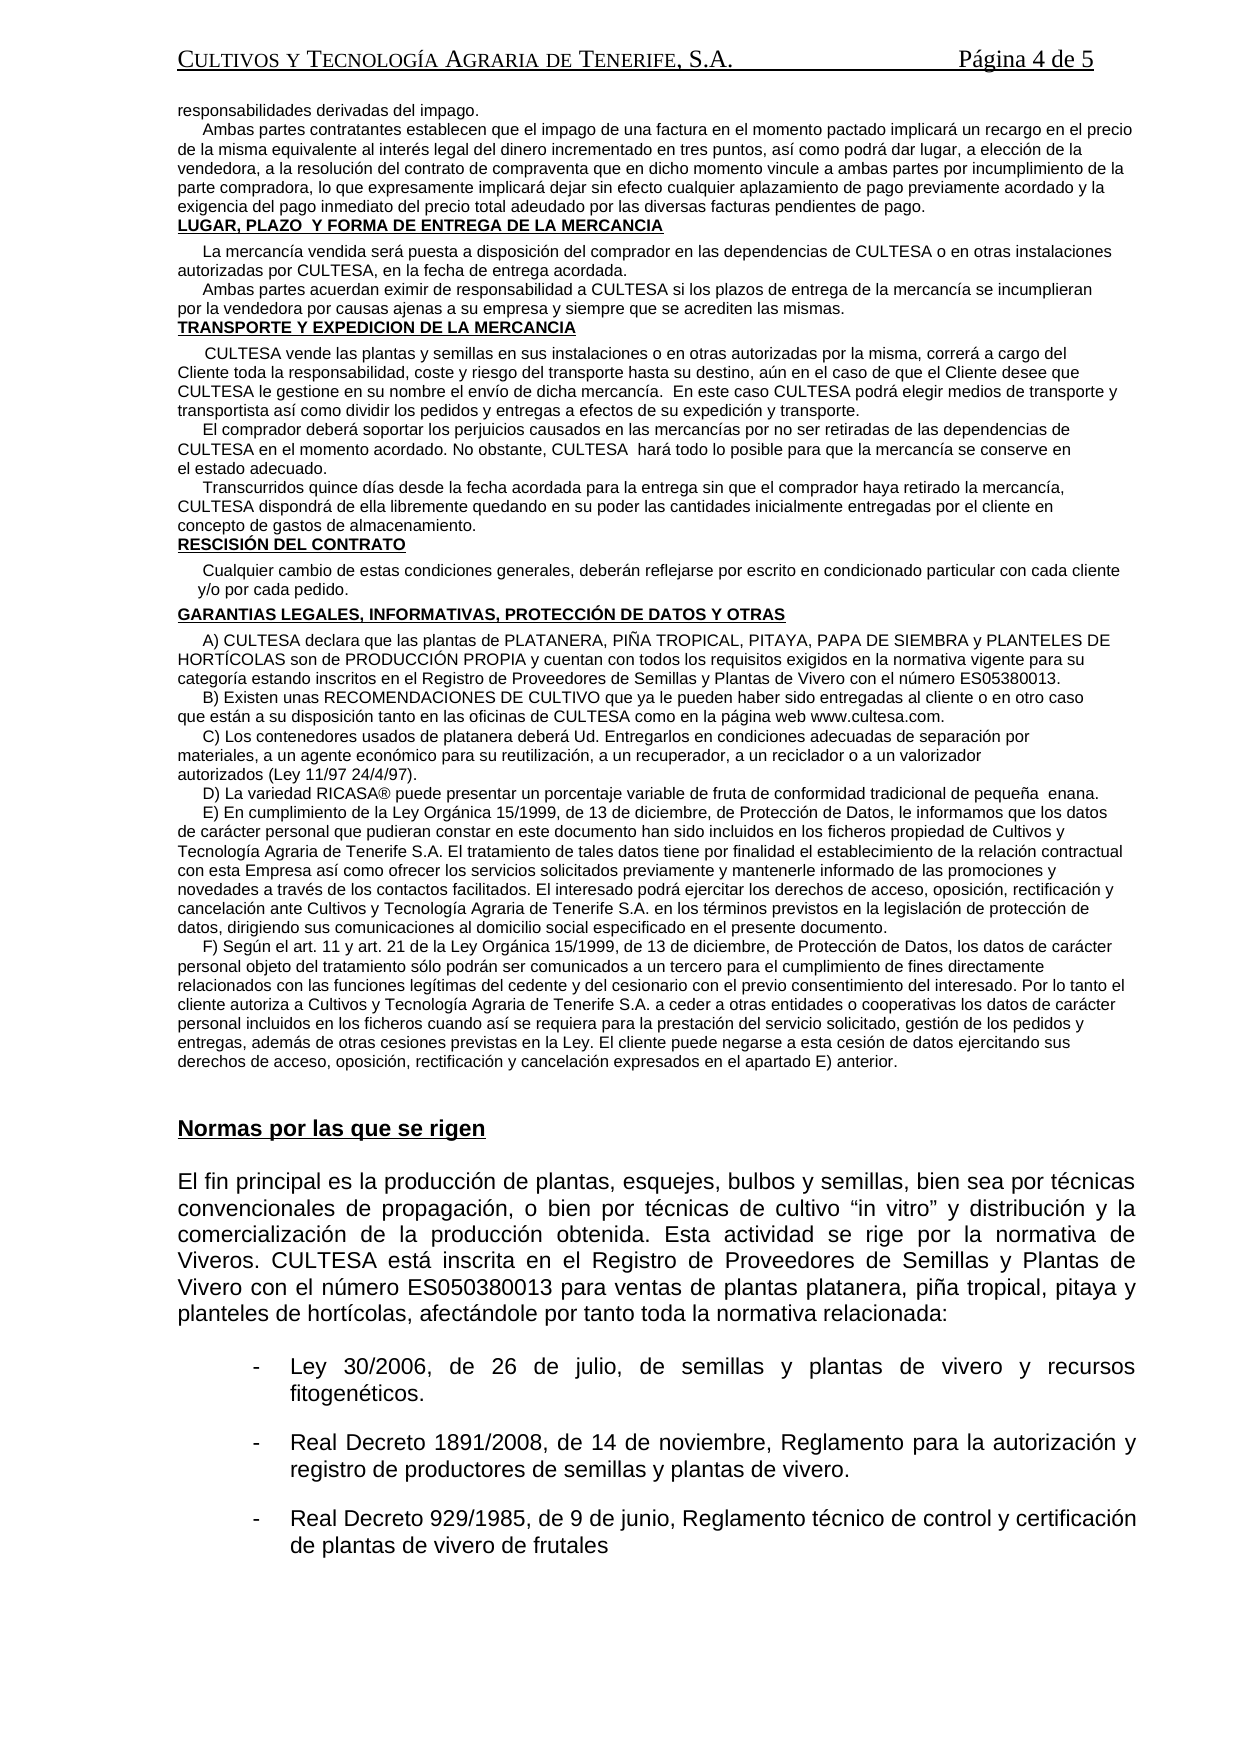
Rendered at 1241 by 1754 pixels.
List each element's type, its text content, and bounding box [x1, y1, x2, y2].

text El fin principal es la producción de plantas, esquejes, bulbos y semillas, bien sea por técnicas convencionales de propagación, o bien por técnicas de cultivo “in vitro” y distribución y la comercialización de la producción obtenida. Esta actividad se rige por la normativa de Viveros. CULTESA está inscrita en el Registro de Proveedores de Semillas y Plantas de Vivero con el número ES050380013 para ventas de plantas platanera, piña tropical, pitaya y planteles de hortícolas, afectándole por tanto toda la normativa relacionada: [177, 1168, 1137, 1326]
text C) Los contenedores usados de platanera deberá Ud. Entregarlos en condiciones adecuadas de separación por materiales, a un agente económico para su reutilización, a un recuperador, a un reciclador o a un valorizador autorizados (Ley 11/97 24/4/97). [177, 726, 1069, 784]
list Ley 30/2006, de 26 de julio, de semillas y plantas de vivero y recursos fitogenéticos. [252, 1353, 1137, 1407]
text LUGAR, PLAZO Y FORMA DE ENTREGA DE LA MERCANCIA [177, 216, 1137, 235]
text El comprador deberá soportar los perjuicios causados en las mercancías por no ser retiradas de las dependencias de CULTESA en el momento acordado. No obstante, CULTESA hará todo lo posible para que la mercancía se conserve en el estado adecuado. [177, 420, 1086, 478]
text RESCISIÓN DEL CONTRATO [177, 535, 1137, 554]
text Ambas partes acuerdan eximir de responsabilidad a CULTESA si los plazos de entrega de la mercancía se incumplieran por la vendedora por causas ajenas a su empresa y siempre que se acrediten las mismas. [177, 280, 1111, 318]
text responsabilidades derivadas del impago. [177, 101, 1137, 120]
text E) En cumplimiento de la Ley Orgánica 15/1999, de 13 de diciembre, de Protección de Datos, le informamos que los datos de carácter personal que pudieran constar en este documento han sido incluidos en los ficheros propiedad de Cultivos y Tecnología Agraria de Tenerife S.A. El tratamiento de tales datos tiene por finalidad el establecimiento de la relación contractual con esta Empresa así como ofrecer los servicios solicitados previamente y mantenerle informado de las promociones y novedades a través de los contactos facilitados. El interesado podrá ejercitar los derechos de acceso, oposición, rectificación y cancelación ante Cultivos y Tecnología Agraria de Tenerife S.A. en los términos previstos en la legislación de protección de datos, dirigiendo sus comunicaciones al domicilio social especificado en el presente documento. [177, 803, 1129, 937]
text Normas por las que se rigen [177, 1115, 1137, 1142]
text TRANSPORTE Y EXPEDICION DE LA MERCANCIA [177, 318, 1137, 337]
text B) Existen unas RECOMENDACIONES DE CULTIVO que ya le pueden haber sido entregadas al cliente o en otro caso que están a su disposición tanto en las oficinas de CULTESA como en la página web www.cultesa.com. [177, 688, 1086, 726]
text GARANTIAS LEGALES, INFORMATIVAS, PROTECCIÓN DE DATOS Y OTRAS [177, 605, 1137, 624]
text La mercancía vendida será puesta a disposición del comprador en las dependencias de CULTESA o en otras instalaciones autorizadas por CULTESA, en la fecha de entrega acordada. [177, 241, 1137, 280]
text D) La variedad RICASA® puede presentar un porcentaje variable de fruta de conformidad tradicional de pequeña enana. [177, 784, 1137, 803]
text Cualquier cambio de estas condiciones generales, deberán reflejarse por escrito en condicionado particular con cada cliente y/o por cada pedido. [198, 561, 1137, 599]
text A) CULTESA declara que las plantas de PLATANERA, PIÑA TROPICAL, PITAYA, PAPA DE SIEMBRA y PLANTELES DE HORTÍCOLAS son de PRODUCCIÓN PROPIA y cuentan con todos los requisitos exigidos en la normativa vigente para su categoría estando inscritos en el Registro de Proveedores de Semillas y Plantas de Vivero con el número ES05380013. [177, 631, 1129, 688]
list Real Decreto 1891/2008, de 14 de noviembre, Reglamento para la autorización y registro de productores de semillas y plantas de vivero. [252, 1429, 1137, 1483]
text Transcurridos quince días desde la fecha acordada para la entrega sin que el comprador haya retirado la mercancía, CULTESA dispondrá de ella libremente quedando en su poder las cantidades inicialmente entregadas por el cliente en concepto de gastos de almacenamiento. [177, 478, 1074, 535]
text Ambas partes contratantes establecen que el impago de una factura en el momento pactado implicará un recargo en el precio de la misma equivalente al interés legal del dinero incrementado en tres puntos, así como podrá dar lugar, a elección de la vendedora, a la resolución del contrato de compraventa que en dicho momento vincule a ambas partes por incumplimiento de la parte compradora, lo que expresamente implicará dejar sin efecto cualquier aplazamiento de pago previamente acordado y la exigencia del pago inmediato del precio total adeudado por las diversas facturas pendientes de pago. [177, 120, 1137, 216]
text F) Según el art. 11 y art. 21 de la Ley Orgánica 15/1999, de 13 de diciembre, de Protección de Datos, los datos de carácter personal objeto del tratamiento sólo podrán ser comunicados a un tercero para el cumplimiento de fines directamente relacionados con las funciones legítimas del cedente y del cesionario con el previo consentimiento del interesado. Por lo tanto el cliente autoriza a Cultivos y Tecnología Agraria de Tenerife S.A. a ceder a otras entidades o cooperativas los datos de carácter personal incluidos en los ficheros cuando así se requiera para la prestación del servicio solicitado, gestión de los pedidos y entregas, además de otras cesiones previstas en la Ley. El cliente puede negarse a esta cesión de datos ejercitando sus derechos de acceso, oposición, rectificación y cancelación expresados en el apartado E) anterior. [177, 937, 1129, 1071]
text CULTESA vende las plantas y semillas en sus instalaciones o en otras autorizadas por la misma, correrá a cargo del Cliente toda la responsabilidad, coste y riesgo del transporte hasta su destino, aún en el caso de que el Cliente desee que CULTESA le gestione en su nombre el envío de dicha mercancía. En este caso CULTESA podrá elegir medios de transporte y transportista así como dividir los pedidos y entregas a efectos de su expedición y transporte. [177, 343, 1123, 420]
list Real Decreto 929/1985, de 9 de junio, Reglamento técnico de control y certificación de plantas de vivero de frutales [252, 1505, 1137, 1559]
